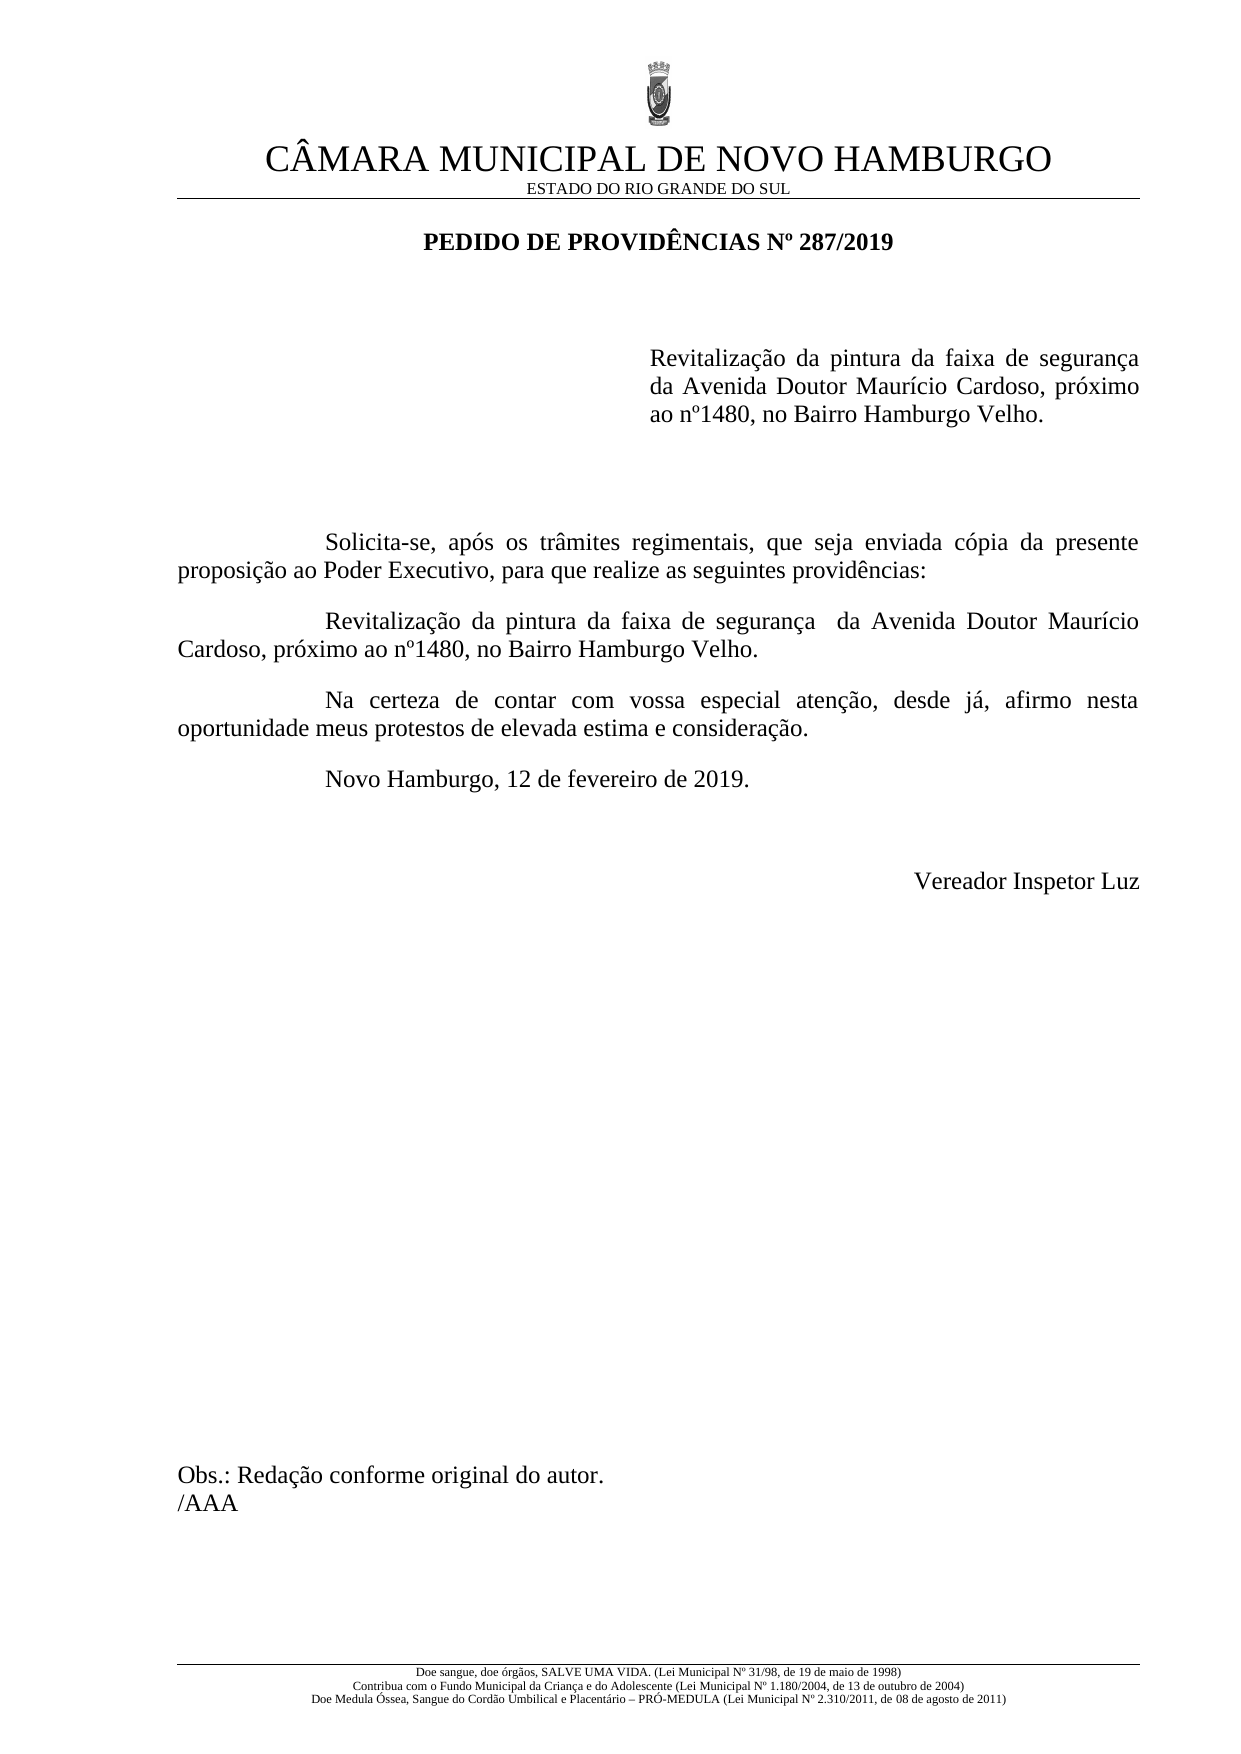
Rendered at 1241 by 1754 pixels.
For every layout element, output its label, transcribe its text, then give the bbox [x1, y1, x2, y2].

text Vereador Inspetor Luz [177, 867, 1140, 895]
text PEDIDO DE PROVIDÊNCIAS Nº 287/2019 [177, 228, 1140, 256]
text Revitalização da pintura da faixa de segurança da Avenida Doutor Maurício Cardoso, próximo ao nº1480, no Bairro Hamburgo Velho. [177, 607, 1140, 662]
text Novo Hamburgo, 12 de fevereiro de 2019. [177, 765, 1140, 793]
text Obs.: Redação conforme original do autor. [177, 1461, 1140, 1489]
text Na certeza de contar com vossa especial atenção, desde já, afirmo nesta oportunidade meus protestos de elevada estima e consideração. [177, 686, 1140, 741]
text /AAA [177, 1489, 1140, 1516]
text Solicita-se, após os trâmites regimentais, que seja enviada cópia da presente proposição ao Poder Executivo, para que realize as seguintes providências: [177, 528, 1140, 583]
list Revitalização da pintura da faixa de segurança da Avenida Doutor Maurício Cardoso, próximo ao nº1480, no Bairro Hamburgo Velho. [649, 344, 1140, 428]
